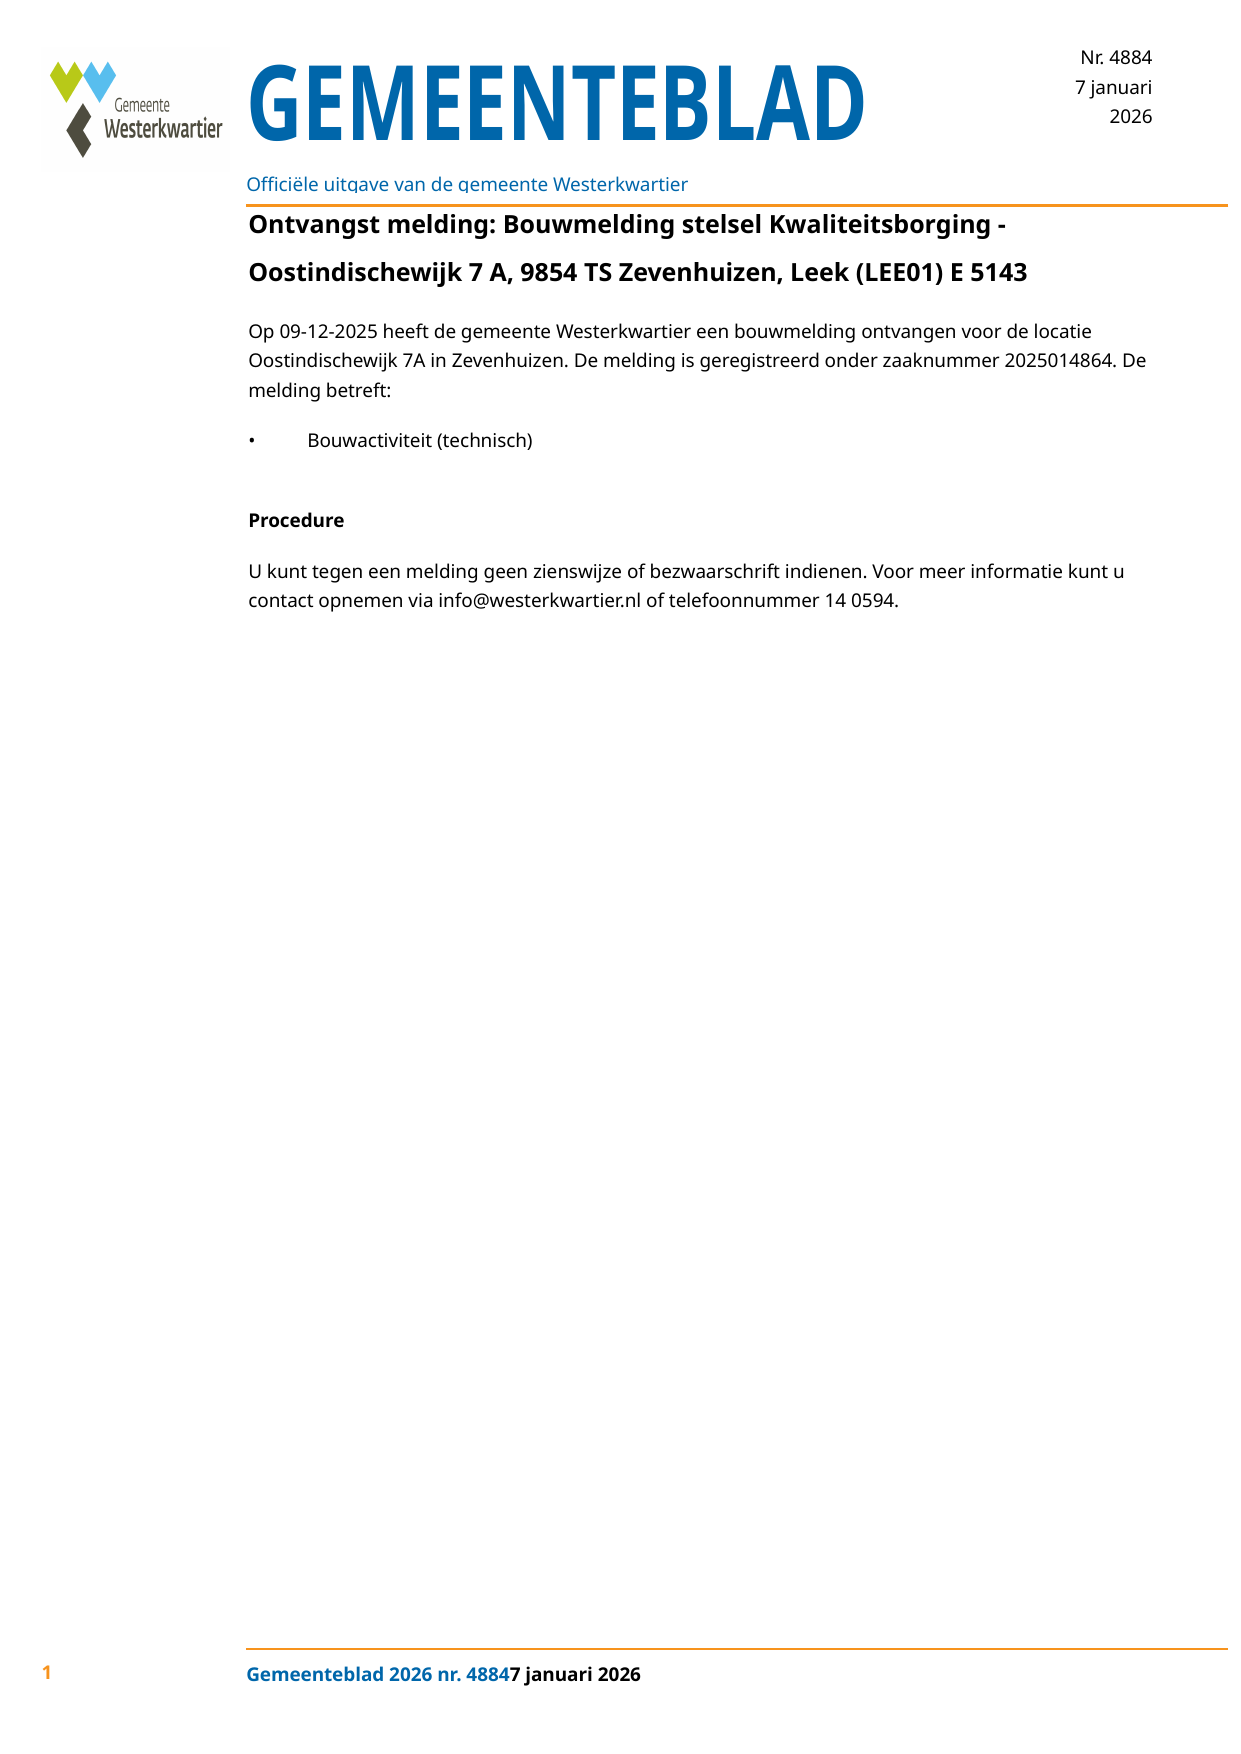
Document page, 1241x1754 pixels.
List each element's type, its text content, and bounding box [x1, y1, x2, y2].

text Ontvangst melding: Bouwmelding stelsel Kwaliteitsborging - Oostindischewijk 7 A, 9854 TS Zevenhuizen, Leek (LEE01) E 5143 [248, 207, 1152, 288]
text Procedure [248, 507, 1152, 533]
text U kunt tegen een melding geen zienswijze of bezwaarschrift indienen. Voor meer informatie kunt u contact opnemen via info@westerkwartier.nl of telefoonnummer 14 0594. [248, 558, 1152, 613]
list Bouwactiviteit (technisch) [248, 427, 1152, 453]
text Op 09-12-2025 heeft de gemeente Westerkwartier een bouwmelding ontvangen voor de locatie Oostindischewijk 7A in Zevenhuizen. De melding is geregistreerd onder zaaknummer 2025014864. De melding betreft: [248, 318, 1152, 403]
picture [41, 47, 231, 172]
